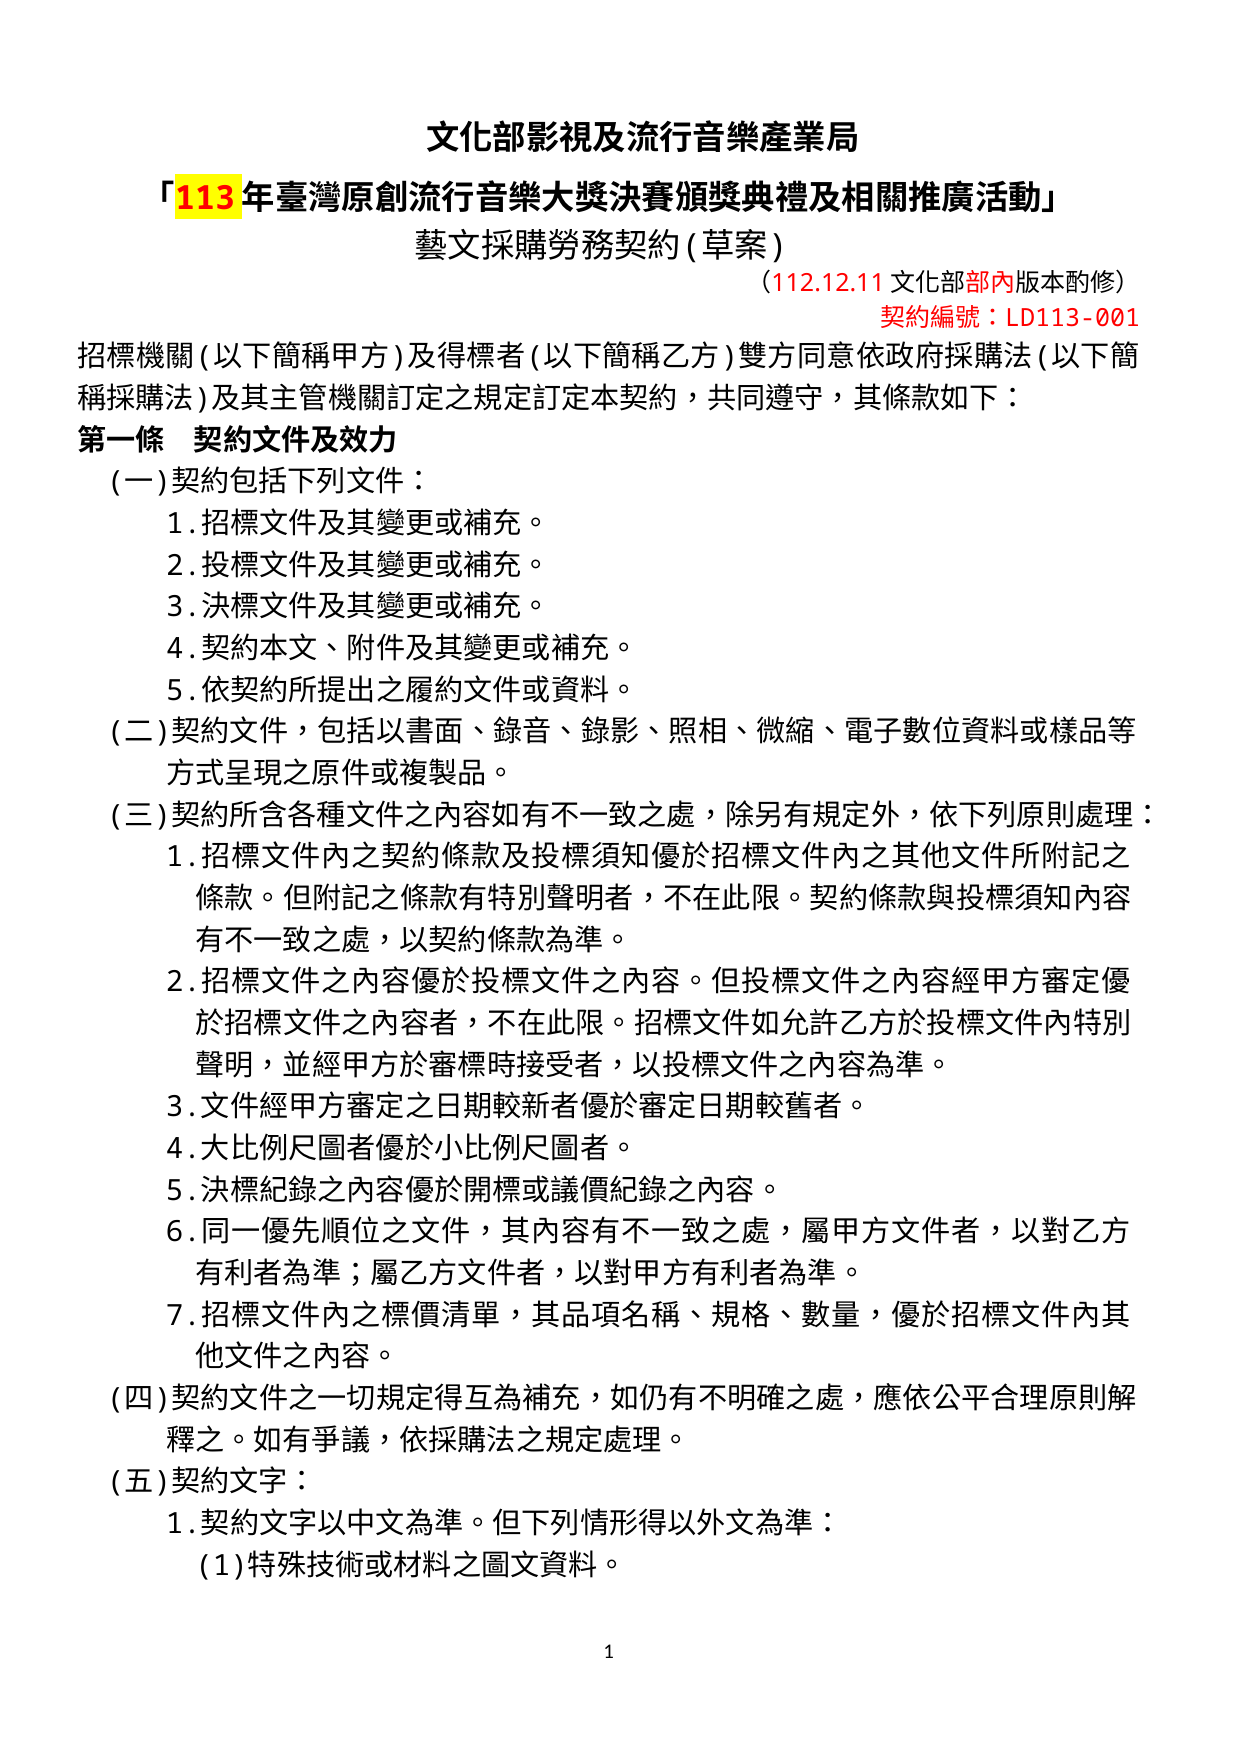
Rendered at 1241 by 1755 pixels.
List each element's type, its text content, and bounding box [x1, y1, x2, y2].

text (一)契約包括下列文件： [107, 458, 1139, 500]
text (三)契約所含各種文件之內容如有不一致之處，除另有規定外，依下列原則處理： [107, 792, 1139, 833]
text 2.招標文件之內容優於投標文件之內容。但投標文件之內容經甲方審定優於招標文件之內容者，不在此限。招標文件如允許乙方於投標文件內特別聲明，並經甲方於審標時接受者，以投標文件之內容為準。 [166, 958, 1134, 1083]
text 3.文件經甲方審定之日期較新者優於審定日期較舊者。 [166, 1083, 1134, 1125]
text 文化部影視及流行音樂產業局 [127, 110, 1158, 159]
text (四)契約文件之一切規定得互為補充，如仍有不明確之處，應依公平合理原則解釋之。如有爭議，依採購法之規定處理。 [107, 1375, 1139, 1458]
text 契約編號：LD113-001 [77, 297, 1139, 333]
text 7.招標文件內之標價清單，其品項名稱、規格、數量，優於招標文件內其他文件之內容。 [166, 1292, 1134, 1375]
text 第一條 契約文件及效力 [77, 417, 1139, 458]
text 1.招標文件內之契約條款及投標須知優於招標文件內之其他文件所附記之條款。但附記之條款有特別聲明者，不在此限。契約條款與投標須知內容有不一致之處，以契約條款為準。 [166, 833, 1134, 958]
text 1.契約文字以中文為準。但下列情形得以外文為準： [166, 1500, 1134, 1542]
text 4.大比例尺圖者優於小比例尺圖者。 [166, 1125, 1134, 1167]
text 4.契約本文、附件及其變更或補充。 [166, 625, 1134, 667]
text 5.決標紀錄之內容優於開標或議價紀錄之內容。 [166, 1167, 1134, 1208]
text 「113年臺灣原創流行音樂大獎決賽頒獎典禮及相關推廣活動」 [77, 171, 1139, 219]
text 藝文採購勞務契約(草案) [62, 219, 1139, 267]
text 6.同一優先順位之文件，其內容有不一致之處，屬甲方文件者，以對乙方有利者為準；屬乙方文件者，以對甲方有利者為準。 [166, 1208, 1134, 1292]
text 1.招標文件及其變更或補充。 [166, 500, 1134, 542]
text (1)特殊技術或材料之圖文資料。 [195, 1542, 1139, 1583]
text (二)契約文件，包括以書面、錄音、錄影、照相、微縮、電子數位資料或樣品等方式呈現之原件或複製品。 [107, 708, 1139, 792]
text 5.依契約所提出之履約文件或資料。 [166, 667, 1134, 708]
text （112.12.11文化部部內版本酌修） [77, 267, 1139, 297]
text 3.決標文件及其變更或補充。 [166, 583, 1134, 625]
text 招標機關(以下簡稱甲方)及得標者(以下簡稱乙方)雙方同意依政府採購法(以下簡稱採購法)及其主管機關訂定之規定訂定本契約，共同遵守，其條款如下： [77, 333, 1139, 417]
text (五)契約文字： [107, 1458, 1139, 1500]
text 2.投標文件及其變更或補充。 [166, 542, 1134, 583]
